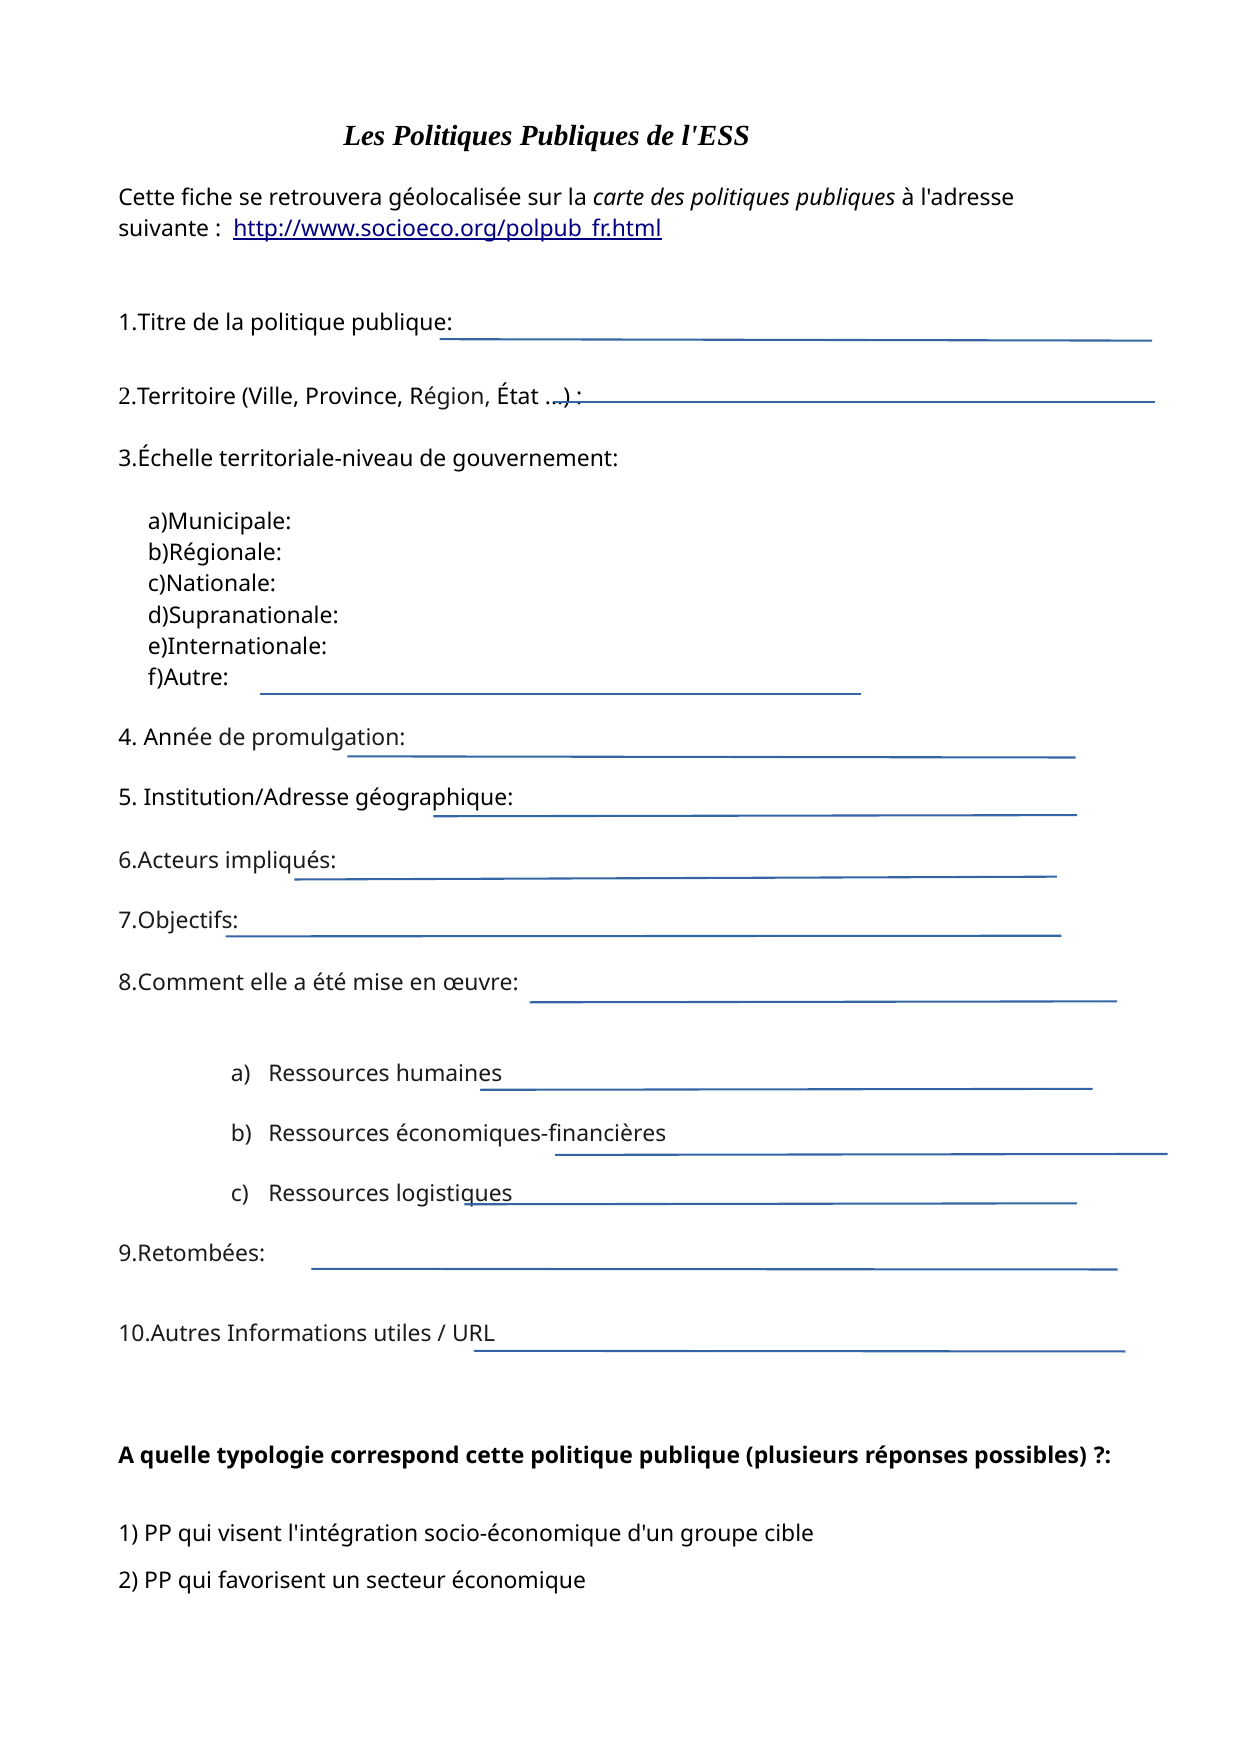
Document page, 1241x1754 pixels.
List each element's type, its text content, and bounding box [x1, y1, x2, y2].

text Les Politiques Publiques de l'ESS [118, 118, 1122, 152]
list Municipale: [148, 505, 1122, 536]
list Territoire (Ville, Province, Région, État ...) : [118, 380, 1122, 411]
list Autre: [148, 661, 1122, 692]
list Internationale: [148, 630, 1122, 661]
list Nationale: [148, 567, 1122, 598]
list Régionale: [148, 536, 1122, 567]
list 5. Institution/Adresse géographique: [118, 781, 1122, 812]
text 1) PP qui visent l'intégration socio-économique d'un groupe cible [118, 1470, 1122, 1548]
list Supranationale: [148, 598, 1122, 630]
list 8.Comment elle a été mise en œuvre: [118, 966, 1122, 997]
list 4. Année de promulgation: [118, 721, 1122, 752]
list 10.Autres Informations utiles / URL [118, 1316, 1122, 1348]
list 7.Objectifs: [118, 903, 1122, 935]
text Cette fiche se retrouvera géolocalisée sur la carte des politiques publiques à l'adresse suivante : http://www.socioeco.org/polpub_fr.html [118, 180, 1122, 243]
list Échelle territoriale-niveau de gouvernement: [118, 442, 1122, 473]
list 9.Retombées: [118, 1237, 1122, 1268]
list Titre de la politique publique: [118, 305, 1122, 337]
text 2) PP qui favorisent un secteur économique [118, 1564, 1122, 1595]
list Ressources humaines [231, 1057, 1122, 1088]
list Ressources logistiques [231, 1177, 1122, 1208]
list 6.Acteurs impliqués: [118, 843, 1122, 875]
text A quelle typologie correspond cette politique publique (plusieurs réponses possibles) ?: [118, 1439, 1122, 1470]
list Ressources économiques-financières [231, 1117, 1122, 1148]
